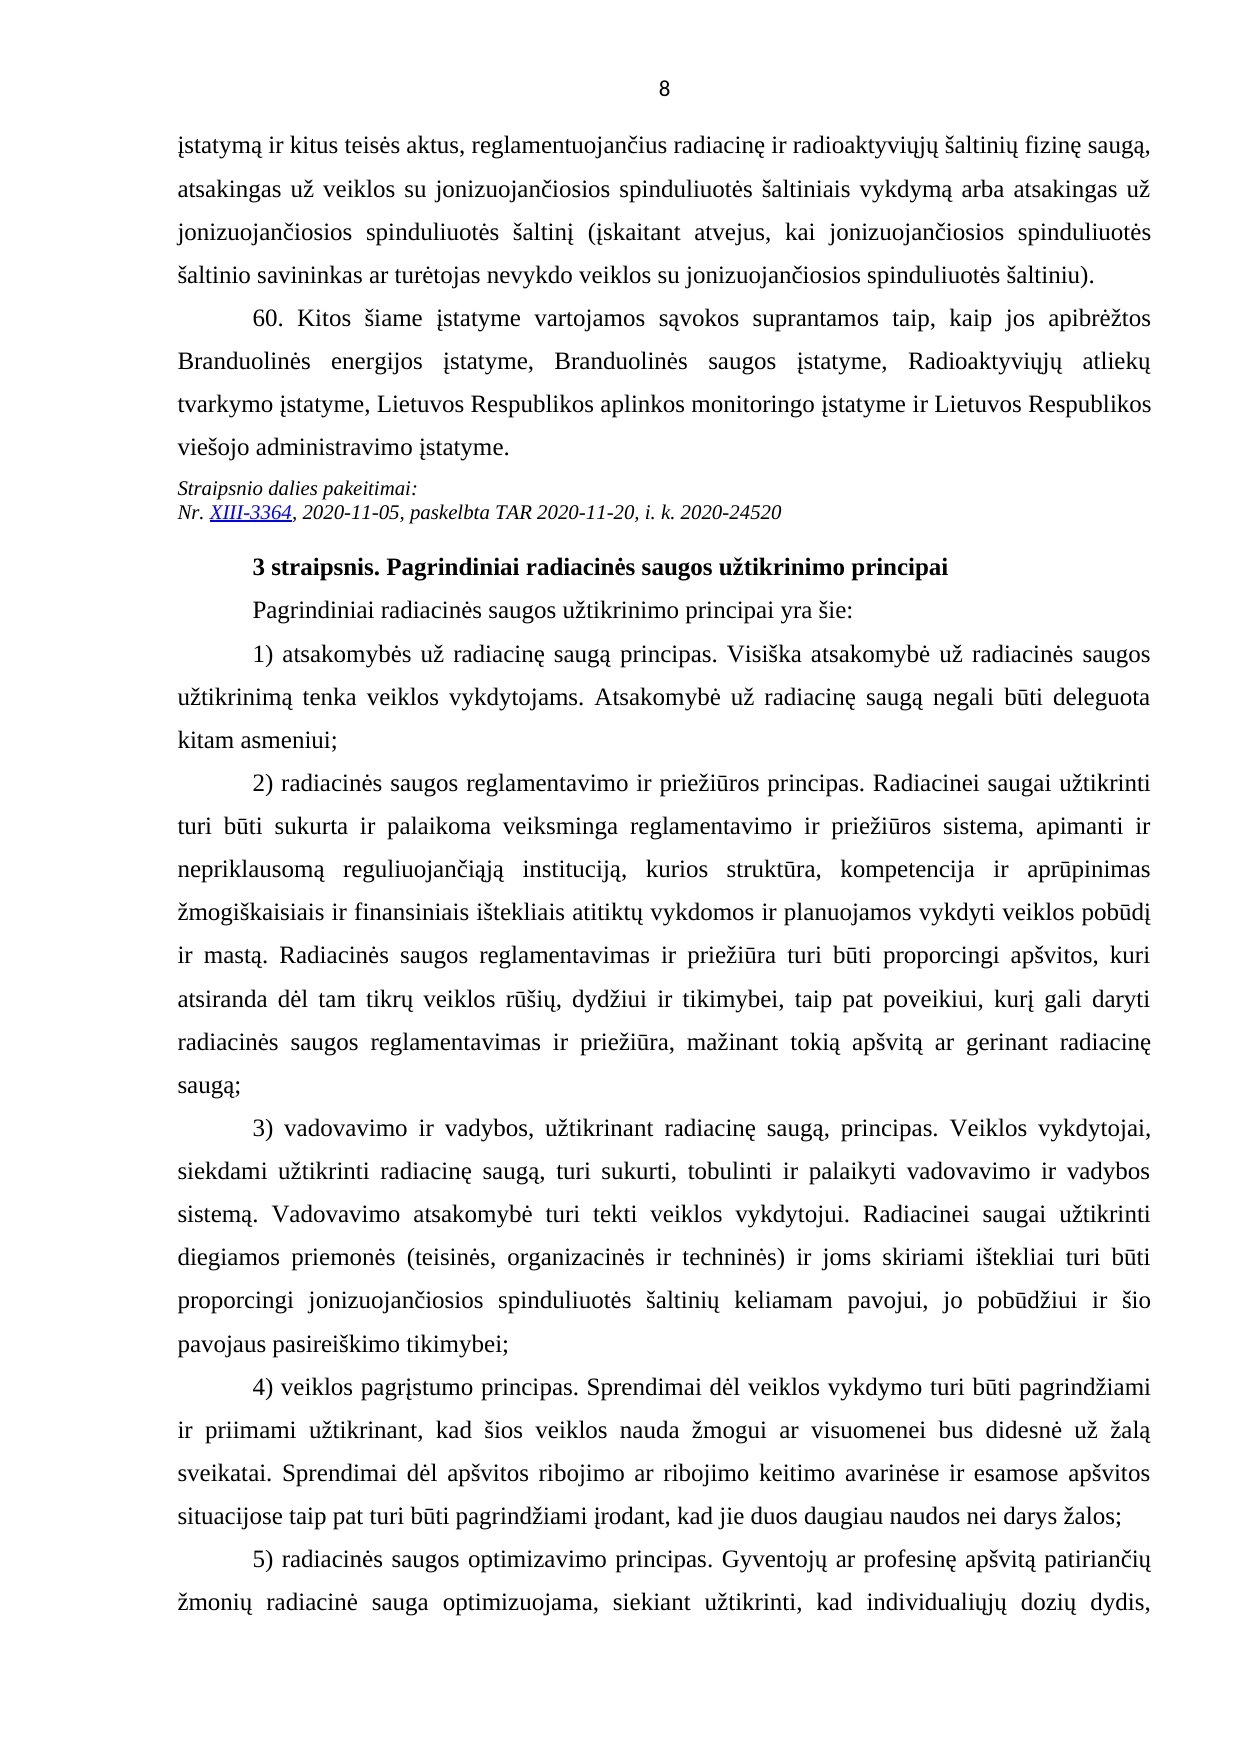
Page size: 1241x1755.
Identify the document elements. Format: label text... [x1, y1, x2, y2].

text Nr. XIII-3364, 2020-11-05, paskelbta TAR 2020-11-20, i. k. 2020-24520 [177, 500, 1152, 524]
text Straipsnio dalies pakeitimai: [177, 476, 1152, 500]
text 4) veiklos pagrįstumo principas. Sprendimai dėl veiklos vykdymo turi būti pagrindžiami ir priimami užtikrinant, kad šios veiklos nauda žmogui ar visuomenei bus didesnė už žalą sveikatai. Sprendimai dėl apšvitos ribojimo ar ribojimo keitimo avarinėse ir esamose apšvitos situacijose taip pat turi būti pagrindžiami įrodant, kad jie duos daugiau naudos nei darys žalos; [177, 1372, 1152, 1530]
text Pagrindiniai radiacinės saugos užtikrinimo principai yra šie: [177, 596, 1152, 624]
text įstatymą ir kitus teisės aktus, reglamentuojančius radiacinę ir radioaktyviųjų šaltinių fizinę saugą, atsakingas už veiklos su jonizuojančiosios spinduliuotės šaltiniais vykdymą arba atsakingas už jonizuojančiosios spinduliuotės šaltinį (įskaitant atvejus, kai jonizuojančiosios spinduliuotės šaltinio savininkas ar turėtojas nevykdo veiklos su jonizuojančiosios spinduliuotės šaltiniu). [177, 131, 1152, 289]
text 2) radiacinės saugos reglamentavimo ir priežiūros principas. Radiacinei saugai užtikrinti turi būti sukurta ir palaikoma veiksminga reglamentavimo ir priežiūros sistema, apimanti ir nepriklausomą reguliuojančiąją instituciją, kurios struktūra, kompetencija ir aprūpinimas žmogiškaisiais ir finansiniais ištekliais atitiktų vykdomos ir planuojamos vykdyti veiklos pobūdį ir mastą. Radiacinės saugos reglamentavimas ir priežiūra turi būti proporcingi apšvitos, kuri atsiranda dėl tam tikrų veiklos rūšių, dydžiui ir tikimybei, taip pat poveikiui, kurį gali daryti radiacinės saugos reglamentavimas ir priežiūra, mažinant tokią apšvitą ar gerinant radiacinę saugą; [177, 768, 1152, 1099]
text 3) vadovavimo ir vadybos, užtikrinant radiacinę saugą, principas. Veiklos vykdytojai, siekdami užtikrinti radiacinę saugą, turi sukurti, tobulinti ir palaikyti vadovavimo ir vadybos sistemą. Vadovavimo atsakomybė turi tekti veiklos vykdytojui. Radiacinei saugai užtikrinti diegiamos priemonės (teisinės, organizacinės ir techninės) ir joms skiriami ištekliai turi būti proporcingi jonizuojančiosios spinduliuotės šaltinių keliamam pavojui, jo pobūdžiui ir šio pavojaus pasireiškimo tikimybei; [177, 1113, 1152, 1357]
text 3 straipsnis. Pagrindiniai radiacinės saugos užtikrinimo principai [177, 552, 1152, 581]
text 5) radiacinės saugos optimizavimo principas. Gyventojų ar profesinę apšvitą patiriančių žmonių radiacinė sauga optimizuojama, siekiant užtikrinti, kad individualiųjų dozių dydis, [177, 1544, 1152, 1616]
text 60. Kitos šiame įstatyme vartojamos sąvokos suprantamos taip, kaip jos apibrėžtos Branduolinės energijos įstatyme, Branduolinės saugos įstatyme, Radioaktyviųjų atliekų tvarkymo įstatyme, Lietuvos Respublikos aplinkos monitoringo įstatyme ir Lietuvos Respublikos viešojo administravimo įstatyme. [177, 303, 1152, 461]
text 1) atsakomybės už radiacinę saugą principas. Visiška atsakomybė už radiacinės saugos užtikrinimą tenka veiklos vykdytojams. Atsakomybė už radiacinę saugą negali būti deleguota kitam asmeniui; [177, 639, 1152, 754]
